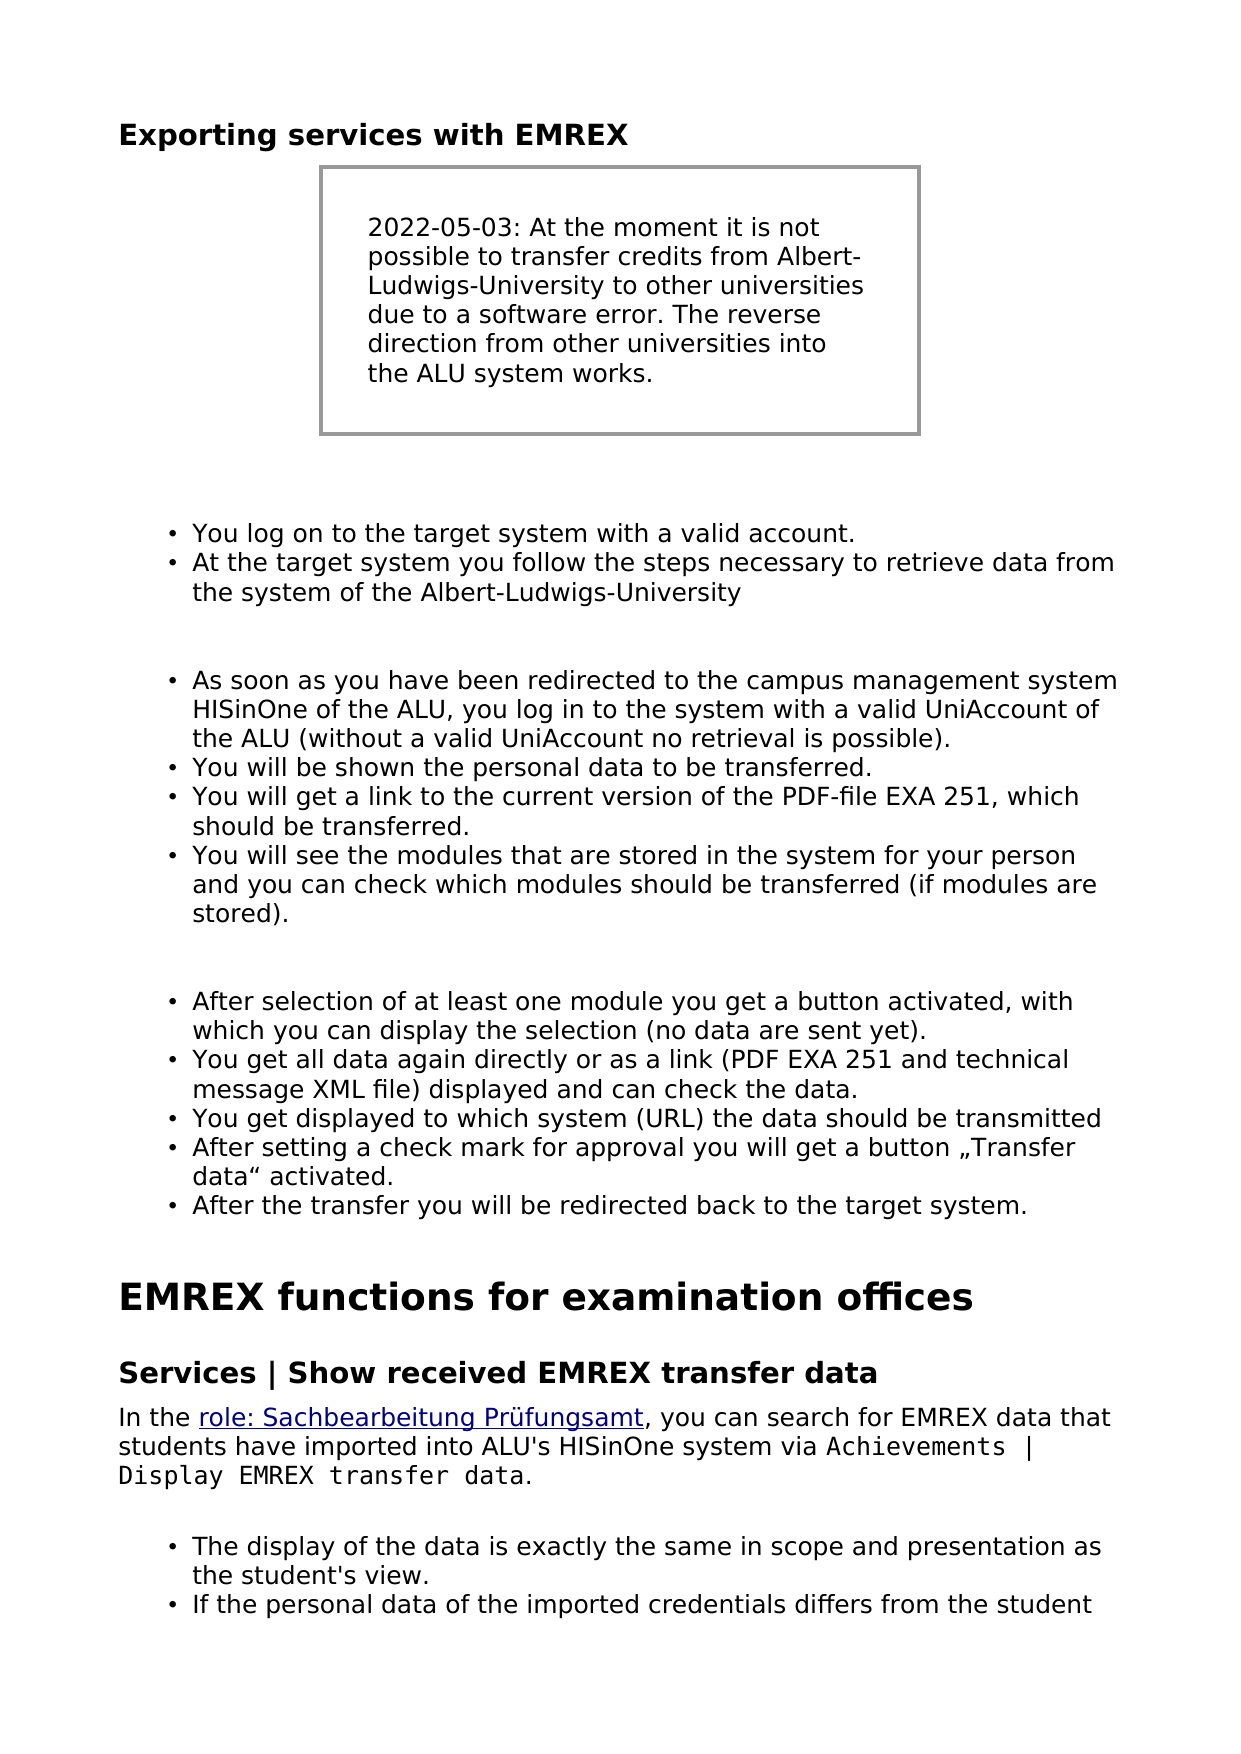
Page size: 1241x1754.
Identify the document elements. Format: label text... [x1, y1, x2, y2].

list The display of the data is exactly the same in scope and presentation as the student's view. [177, 1532, 1122, 1591]
list After the transfer you will be redirected back to the target system. [177, 1192, 1122, 1221]
subtitle Services | Show received EMREX transfer data [118, 1356, 1122, 1390]
list As soon as you have been redirected to the campus management system HISinOne of the ALU, you log in to the system with a valid UniAccount of the ALU (without a valid UniAccount no retrieval is possible). [177, 666, 1122, 753]
list At the target system you follow the steps necessary to retrieve data from the system of the Albert-Ludwigs-University [177, 549, 1122, 607]
list You get displayed to which system (URL) the data should be transmitted [177, 1104, 1122, 1133]
text In the role: Sachbearbeitung Prüfungsamt, you can search for EMREX data that students have imported into ALU's HISinOne system via Achievements | Display EMREX transfer data. [118, 1403, 1122, 1490]
list If the personal data of the imported credentials differs from the student [177, 1591, 1122, 1620]
table_header 2022-05-03: At the moment it is not possible to transfer credits from Albert-Ludwigs-University to other universities due to a software error. The reverse direction from other universities into the ALU system works. [332, 178, 908, 423]
list You will get a link to the current version of the PDF-file EXA 251, which should be transferred. [177, 783, 1122, 841]
subtitle Exporting services with EMREX [118, 118, 1122, 152]
list After setting a check mark for approval you will get a button „Transfer data“ activated. [177, 1133, 1122, 1192]
list You get all data again directly or as a link (PDF EXA 251 and technical message XML file) displayed and can check the data. [177, 1046, 1122, 1104]
list You will see the modules that are stored in the system for your person and you can check which modules should be transferred (if modules are stored). [177, 841, 1122, 928]
subtitle EMREX functions for examination offices [118, 1275, 1122, 1319]
list You log on to the target system with a valid account. [177, 519, 1122, 549]
list You will be shown the personal data to be transferred. [177, 753, 1122, 783]
list After selection of at least one module you get a button activated, with which you can display the selection (no data are sent yet). [177, 987, 1122, 1046]
